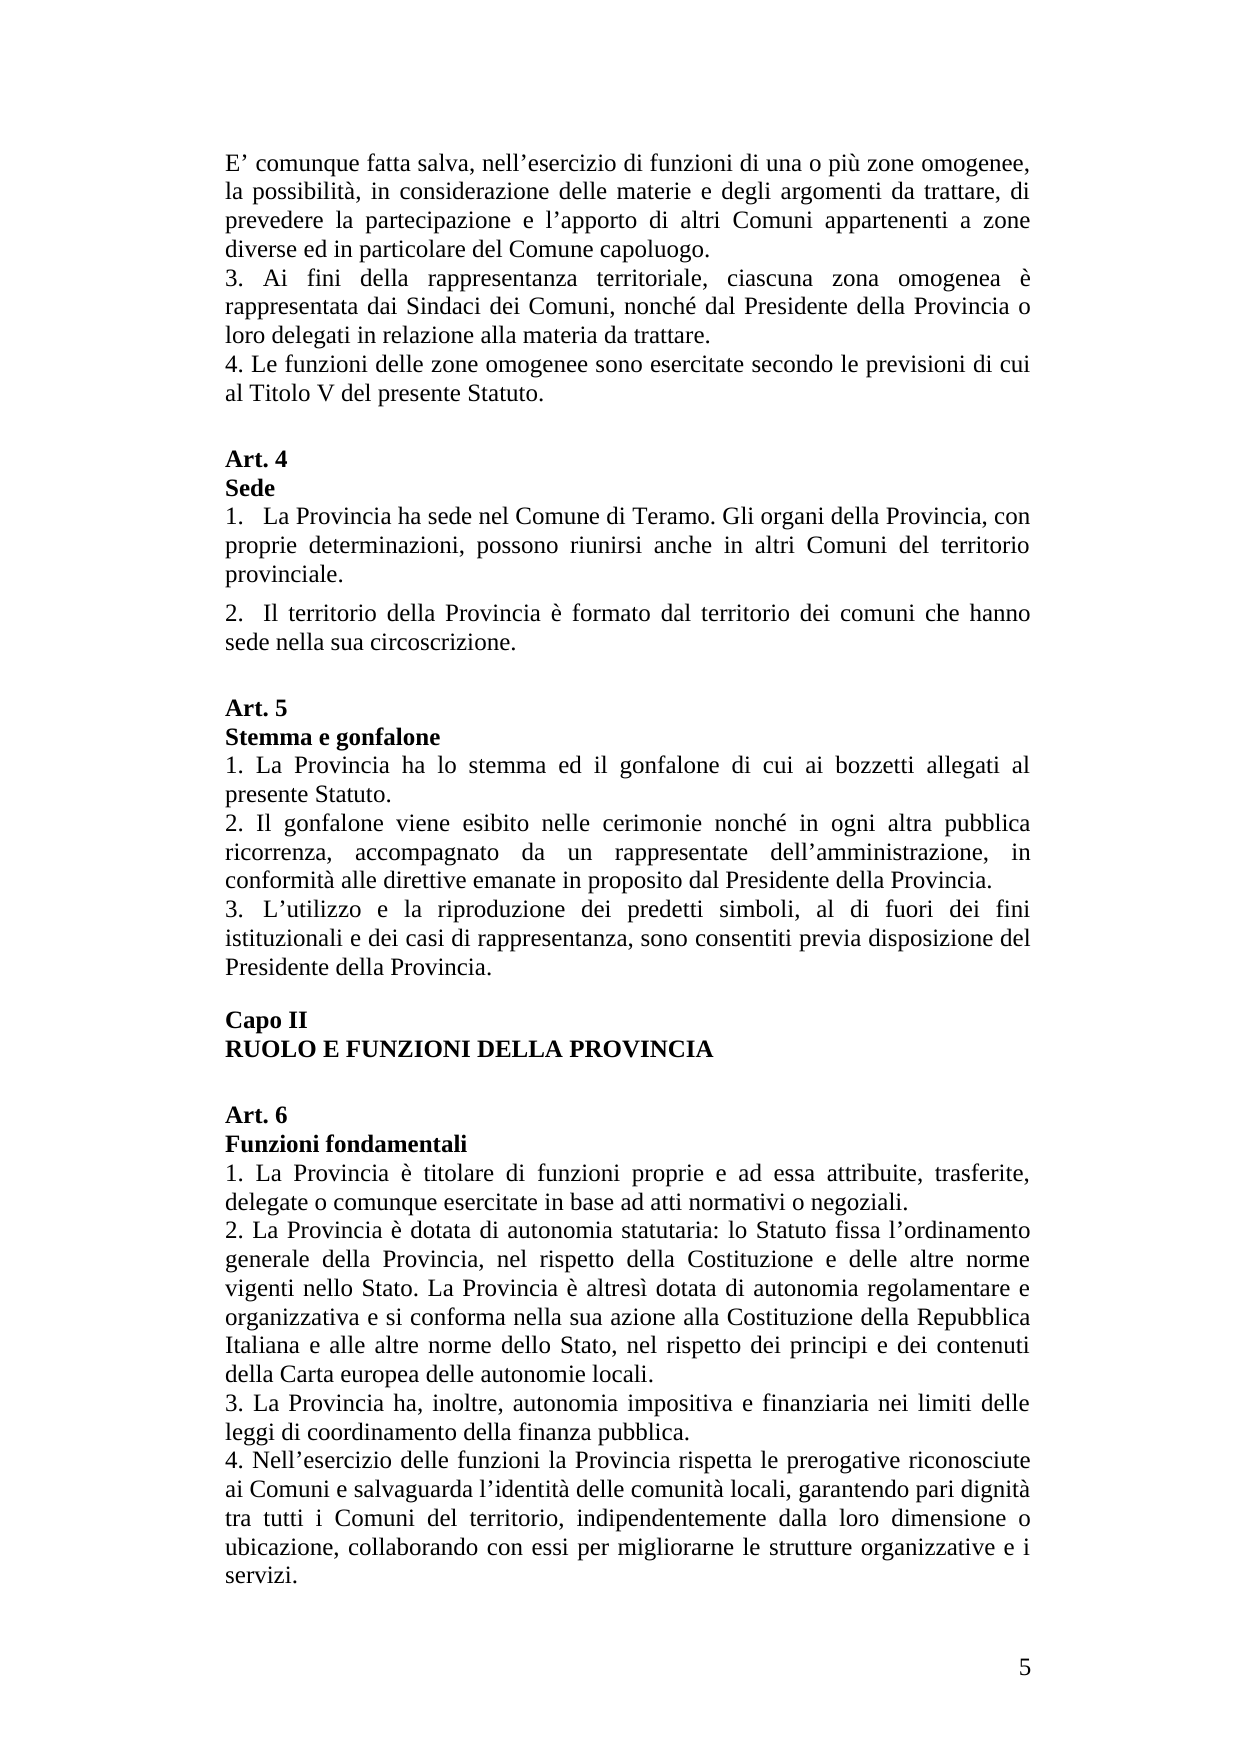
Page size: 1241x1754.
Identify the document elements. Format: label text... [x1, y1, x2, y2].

list L’utilizzo e la riproduzione dei predetti simboli, al di fuori dei fini istituzionali e dei casi di rappresentanza, sono consentiti previa disposizione del Presidente della Provincia. [225, 894, 1031, 981]
text 2. Il gonfalone viene esibito nelle cerimonie nonché in ogni altra pubblica ricorrenza, accompagnato da un rappresentate dell’amministrazione, in conformità alle direttive emanate in proposito dal Presidente della Provincia. [225, 808, 1031, 894]
text E’ comunque fatta salva, nell’esercizio di funzioni di una o più zone omogenee, la possibilità, in considerazione delle materie e degli argomenti da trattare, di prevedere la partecipazione e l’apporto di altri Comuni appartenenti a zone diverse ed in particolare del Comune capoluogo. [225, 148, 1031, 263]
text 4. Le funzioni delle zone omogenee sono esercitate secondo le previsioni di cui al Titolo V del presente Statuto. [225, 349, 1031, 406]
text 4. Nell’esercizio delle funzioni la Provincia rispetta le prerogative riconosciute ai Comuni e salvaguarda l’identità delle comunità locali, garantendo pari dignità tra tutti i Comuni del territorio, indipendentemente dalla loro dimensione o ubicazione, collaborando con essi per migliorarne le strutture organizzative e i servizi. [225, 1446, 1031, 1589]
text 3. La Provincia ha, inoltre, autonomia impositiva e finanziaria nei limiti delle leggi di coordinamento della finanza pubblica. [225, 1388, 1031, 1446]
text 1. La Provincia ha lo stemma ed il gonfalone di cui ai bozzetti allegati al presente Statuto. [225, 751, 1031, 808]
text Art. 4 Sede [225, 444, 1031, 501]
text 1. La Provincia è titolare di funzioni proprie e ad essa attribuite, trasferite, delegate o comunque esercitate in base ad atti normativi o negoziali. [225, 1158, 1031, 1216]
text Art. 5 Stemma e gonfalone [225, 693, 1031, 751]
list La Provincia ha sede nel Comune di Teramo. Gli organi della Provincia, con proprie determinazioni, possono riunirsi anche in altri Comuni del territorio provinciale. [225, 501, 1031, 588]
text 2. La Provincia è dotata di autonomia statutaria: lo Statuto fissa l’ordinamento generale della Provincia, nel rispetto della Costituzione e delle altre norme vigenti nello Stato. La Provincia è altresì dotata di autonomia regolamentare e organizzativa e si conforma nella sua azione alla Costituzione della Repubblica Italiana e alle altre norme dello Stato, nel rispetto dei principi e dei contenuti della Carta europea delle autonomie locali. [225, 1216, 1031, 1388]
list Il territorio della Provincia è formato dal territorio dei comuni che hanno sede nella sua circoscrizione. [225, 598, 1031, 656]
text 3. Ai fini della rappresentanza territoriale, ciascuna zona omogenea è rappresentata dai Sindaci dei Comuni, nonché dal Presidente della Provincia o loro delegati in relazione alla materia da trattare. [225, 263, 1031, 349]
text Capo II RUOLO E FUNZIONI DELLA PROVINCIA [225, 1006, 1031, 1063]
text Art. 6 Funzioni fondamentali [225, 1101, 1031, 1158]
